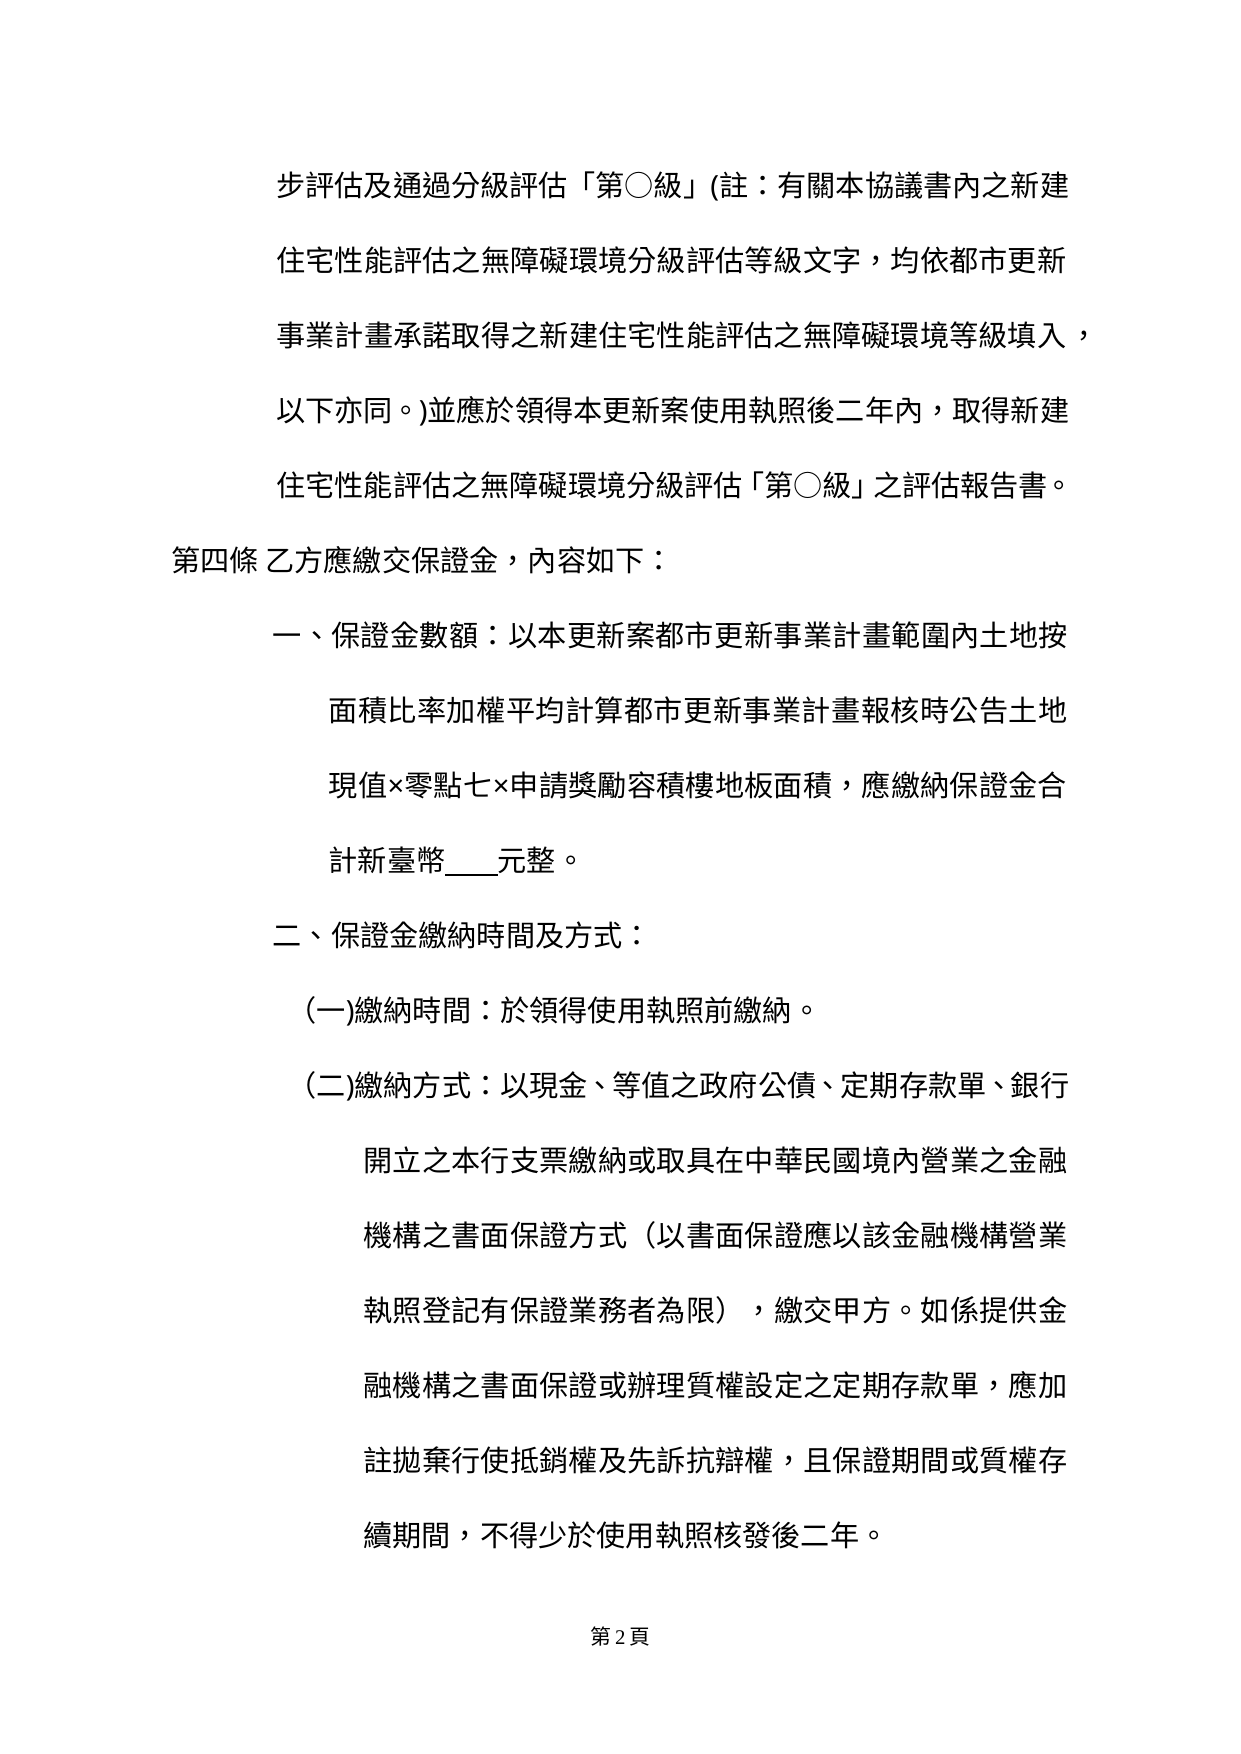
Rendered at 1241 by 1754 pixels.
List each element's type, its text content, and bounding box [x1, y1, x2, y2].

text 第四條 乙方應繳交保證金，內容如下： [171, 521, 1069, 596]
text 一、保證金數額：以本更新案都市更新事業計畫範圍內土地按面積比率加權平均計算都市更新事業計畫報核時公告土地現值×零點七×申請獎勵容積樓地板面積，應繳納保證金合計新臺幣 元整。 [272, 596, 1069, 896]
text 第三條 乙方應於本更新案申報一樓樓版勘驗（採用逆打工法得以地下層基礎樓版勘驗）前，辦理新建住宅性能評估之無障礙環境初步評估及通過分級評估「第○級」(註：有關本協議書內之新建住宅性能評估之無障礙環境分級評估等級文字，均依都市更新事業計畫承諾取得之新建住宅性能評估之無障礙環境等級填入，以下亦同。)並應於領得本更新案使用執照後二年內，取得新建住宅性能評估之無障礙環境分級評估「第○級」之評估報告書。 [171, 146, 1069, 521]
text （一)繳納時間：於領得使用執照前繳納。 [287, 971, 1069, 1046]
text （二)繳納方式：以現金、等值之政府公債、定期存款單、銀行開立之本行支票繳納或取具在中華民國境內營業之金融機構之書面保證方式（以書面保證應以該金融機構營業執照登記有保證業務者為限），繳交甲方。如係提供金融機構之書面保證或辦理質權設定之定期存款單，應加註拋棄行使抵銷權及先訴抗辯權，且保證期間或質權存續期間，不得少於使用執照核發後二年。 [287, 1046, 1069, 1571]
text 二、保證金繳納時間及方式： [272, 896, 1069, 971]
